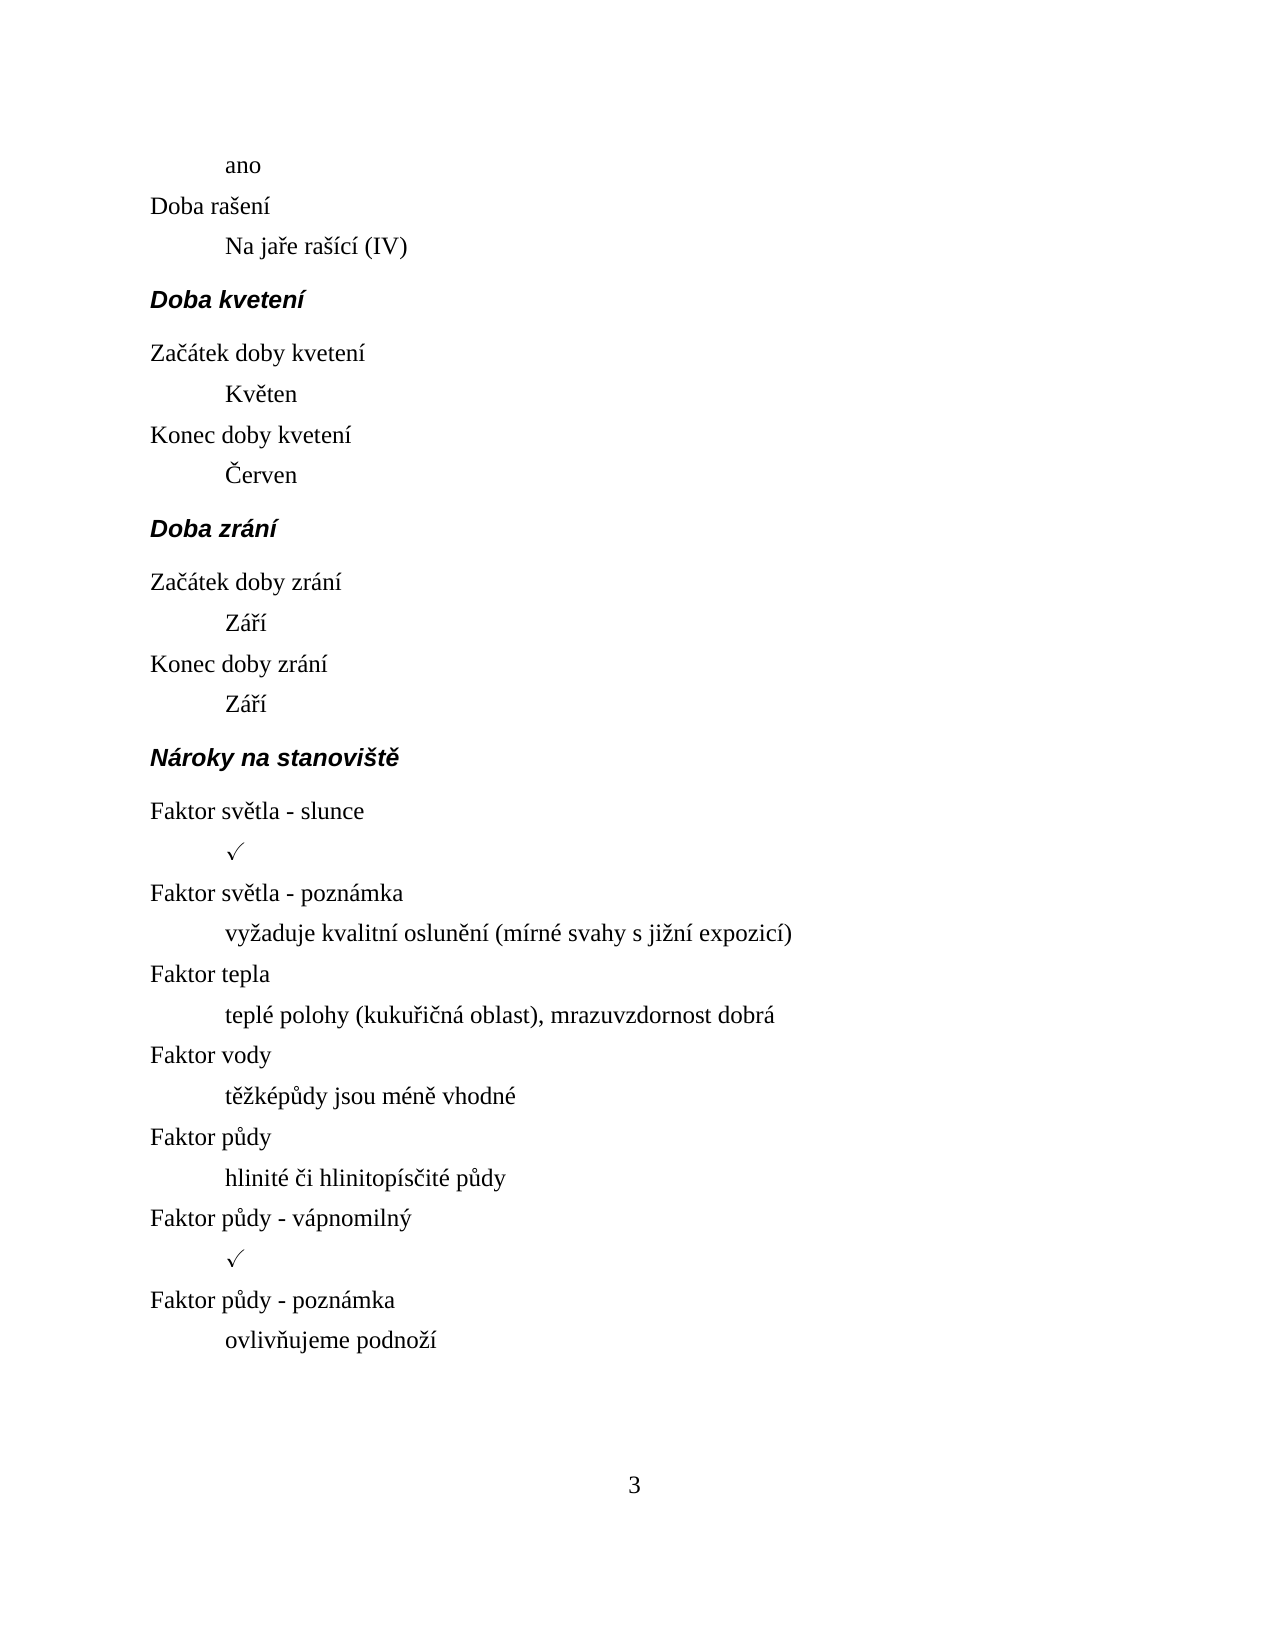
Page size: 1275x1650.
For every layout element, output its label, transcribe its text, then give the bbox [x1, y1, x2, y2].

text Červen [225, 460, 1125, 489]
text Konec doby kvetení [150, 420, 1125, 448]
text Září [225, 608, 1125, 637]
text Faktor půdy - poznámka [150, 1285, 1125, 1314]
subtitle Doba kvetení [150, 285, 1125, 314]
subtitle Nároky na stanoviště [150, 743, 1125, 772]
text Na jaře rašící (IV) [225, 231, 1125, 260]
text Začátek doby zrání [150, 567, 1125, 596]
text těžképůdy jsou méně vhodné [225, 1081, 1125, 1110]
text Září [225, 689, 1125, 718]
text Faktor půdy [150, 1122, 1125, 1151]
text Květen [225, 379, 1125, 408]
text Faktor světla - poznámka [150, 878, 1125, 906]
text teplé polohy (kukuřičná oblast), mrazuvzdornost dobrá [225, 1000, 1125, 1028]
text Doba rašení [150, 191, 1125, 219]
text Konec doby zrání [150, 649, 1125, 677]
text ✓ [225, 837, 1125, 866]
text hlinité či hlinitopísčité půdy [225, 1163, 1125, 1191]
text Faktor půdy - vápnomilný [150, 1203, 1125, 1232]
text Faktor tepla [150, 959, 1125, 988]
text Faktor světla - slunce [150, 796, 1125, 825]
text vyžaduje kvalitní oslunění (mírné svahy s jižní expozicí) [225, 918, 1125, 947]
text Faktor vody [150, 1041, 1125, 1069]
text ovlivňujeme podnoží [225, 1326, 1125, 1354]
text ✓ [225, 1244, 1125, 1273]
text Začátek doby kvetení [150, 338, 1125, 367]
subtitle Doba zrání [150, 514, 1125, 543]
text ano [225, 150, 1125, 179]
